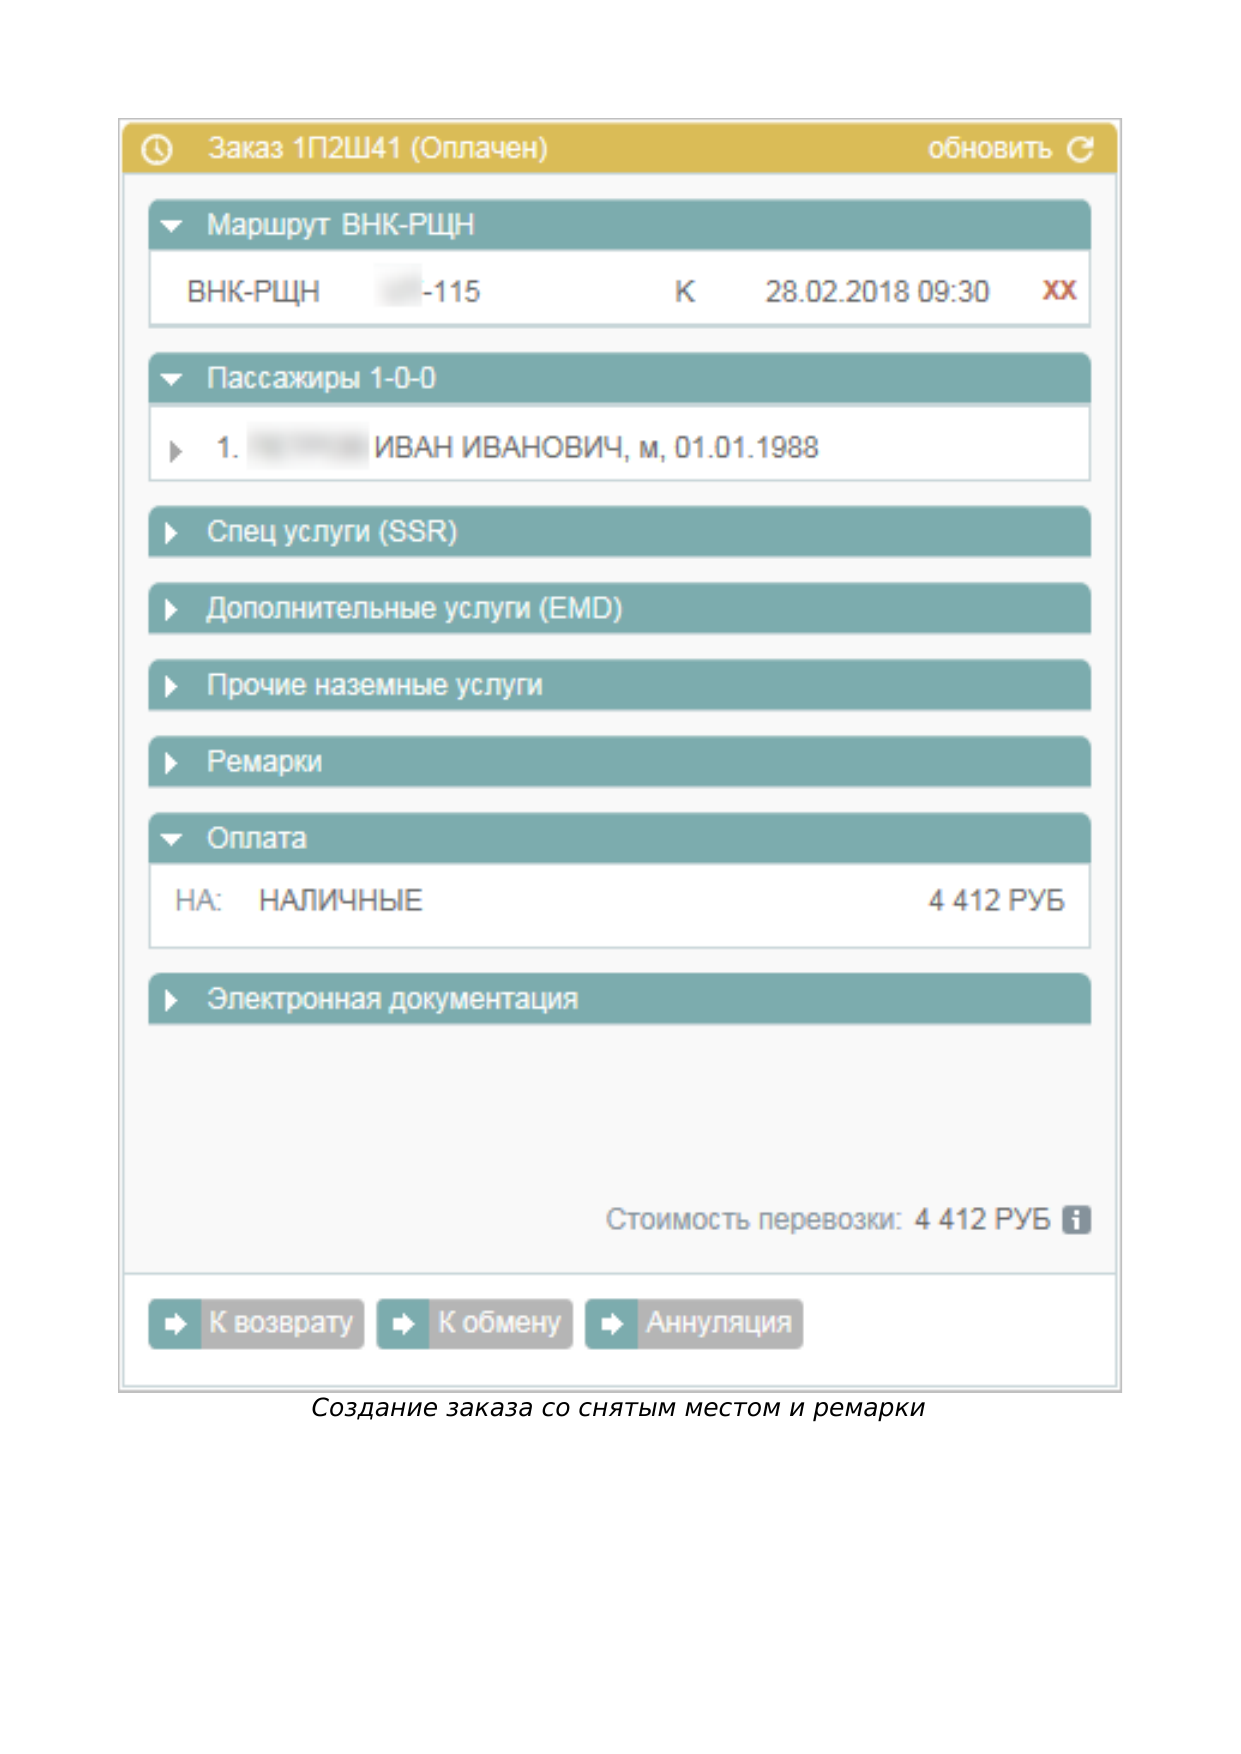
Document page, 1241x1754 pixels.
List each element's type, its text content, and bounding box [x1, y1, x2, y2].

picture [118, 118, 1123, 1393]
text Создание заказа со снятым местом и ремарки [118, 1393, 1122, 1422]
